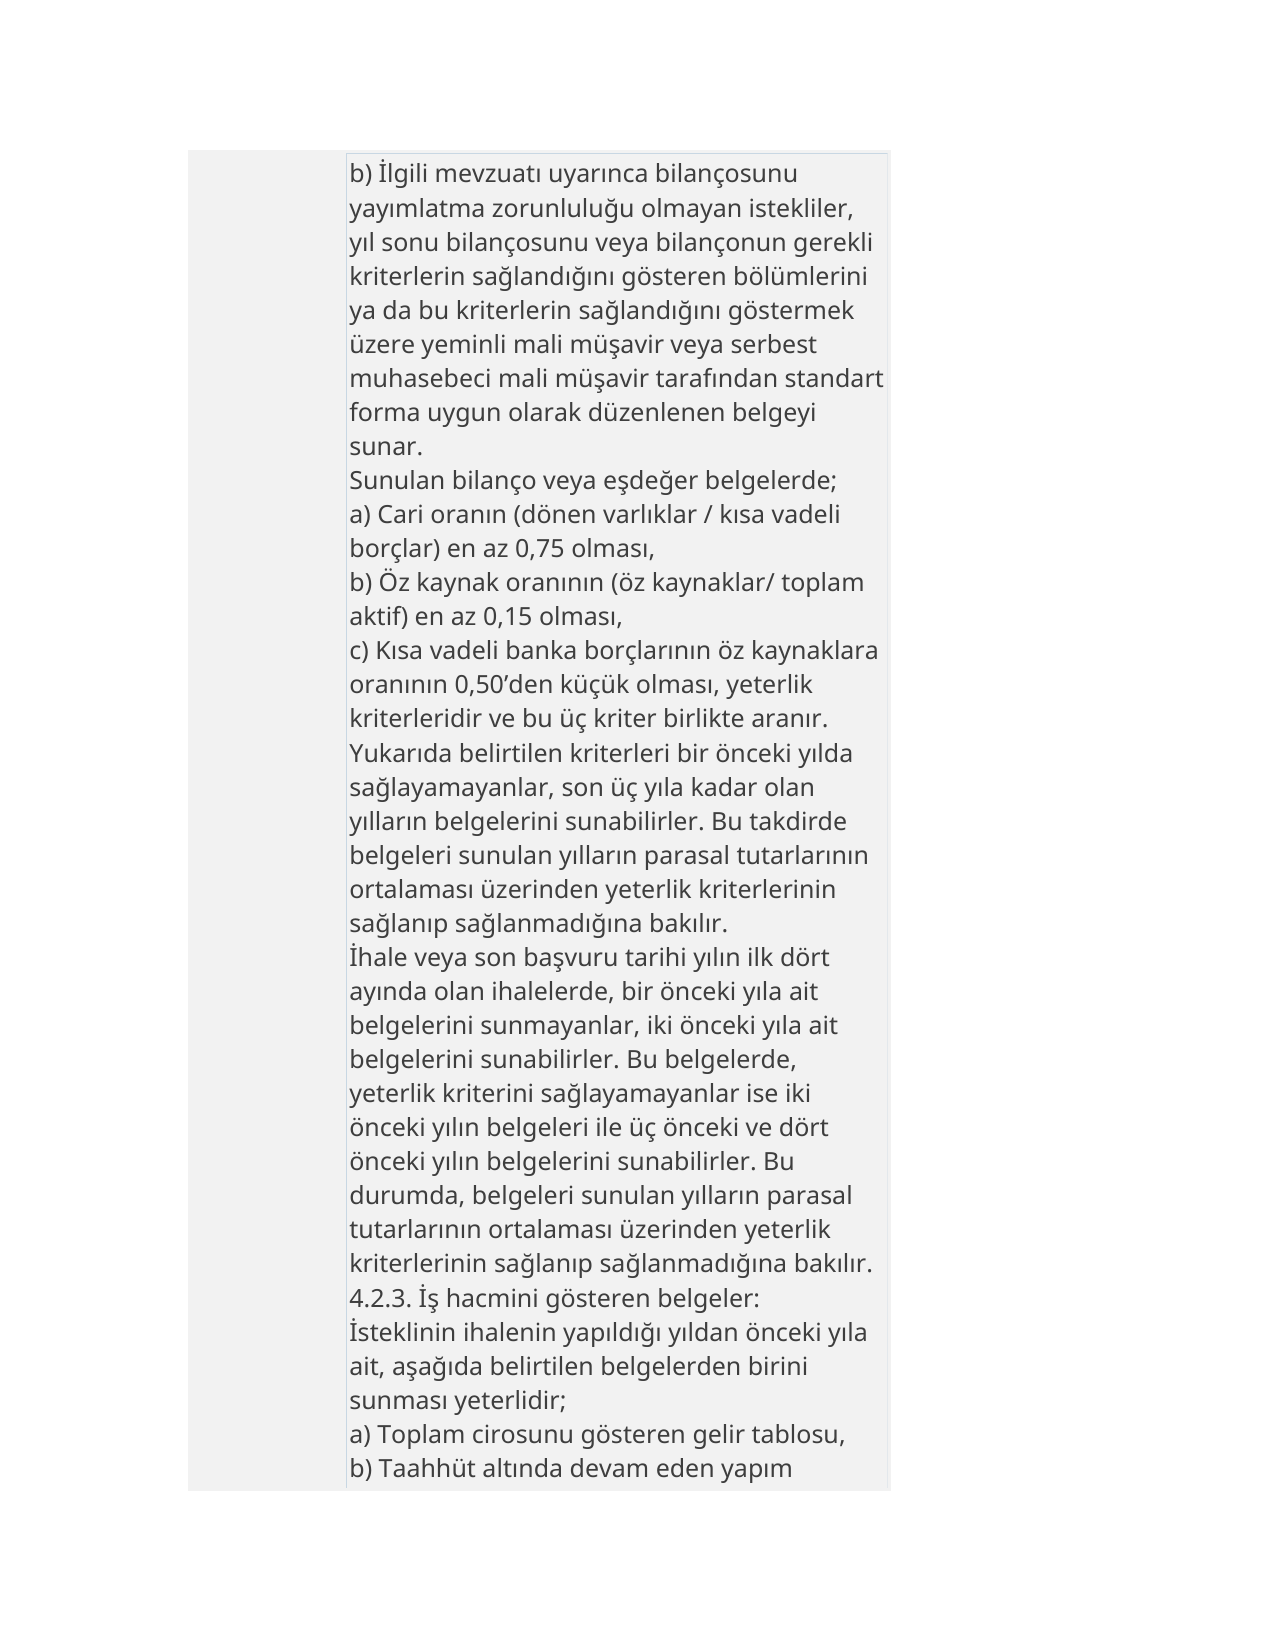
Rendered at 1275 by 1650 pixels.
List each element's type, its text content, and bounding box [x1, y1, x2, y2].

table_cell [188, 150, 343, 1491]
table_cell b) İlgili mevzuatı uyarınca bilançosunu yayımlatma zorunluluğu olmayan istekliler, yıl sonu bilançosunu veya bilançonun gerekli kriterlerin sağlandığını gösteren bölümlerini ya da bu kriterlerin sağlandığını göstermek üzere yeminli mali müşavir veya serbest muhasebeci mali müşavir tarafından standart forma uygun olarak düzenlenen belgeyi sunar. Sunulan bilanço veya eşdeğer belgelerde; a) Cari oranın (dönen varlıklar / kısa vadeli borçlar) en az 0,75 olması, b) Öz kaynak oranının (öz kaynaklar/ toplam aktif) en az 0,15 olması, c) Kısa vadeli banka borçlarının öz kaynaklara oranının 0,50’den küçük olması, yeterlik kriterleridir ve bu üç kriter birlikte aranır. Yukarıda belirtilen kriterleri bir önceki yılda sağlayamayanlar, son üç yıla kadar olan yılların belgelerini sunabilirler. Bu takdirde belgeleri sunulan yılların parasal tutarlarının ortalaması üzerinden yeterlik kriterlerinin sağlanıp sağlanmadığına bakılır. İhale veya son başvuru tarihi yılın ilk dört ayında olan ihalelerde, bir önceki yıla ait belgelerini sunmayanlar, iki önceki yıla ait belgelerini sunabilirler. Bu belgelerde, yeterlik kriterini sağlayamayanlar ise iki önceki yılın belgeleri ile üç önceki ve dört önceki yılın belgelerini sunabilirler. Bu durumda, belgeleri sunulan yılların parasal tutarlarının ortalaması üzerinden yeterlik kriterlerinin sağlanıp sağlanmadığına bakılır. 4.2.3. İş hacmini gösteren belgeler: İsteklinin ihalenin yapıldığı yıldan önceki yıla ait, aşağıda belirtilen belgelerden birini sunması yeterlidir; a) Toplam cirosunu gösteren gelir tablosu, b) Taahhüt altında devam eden yapım [343, 150, 891, 1491]
